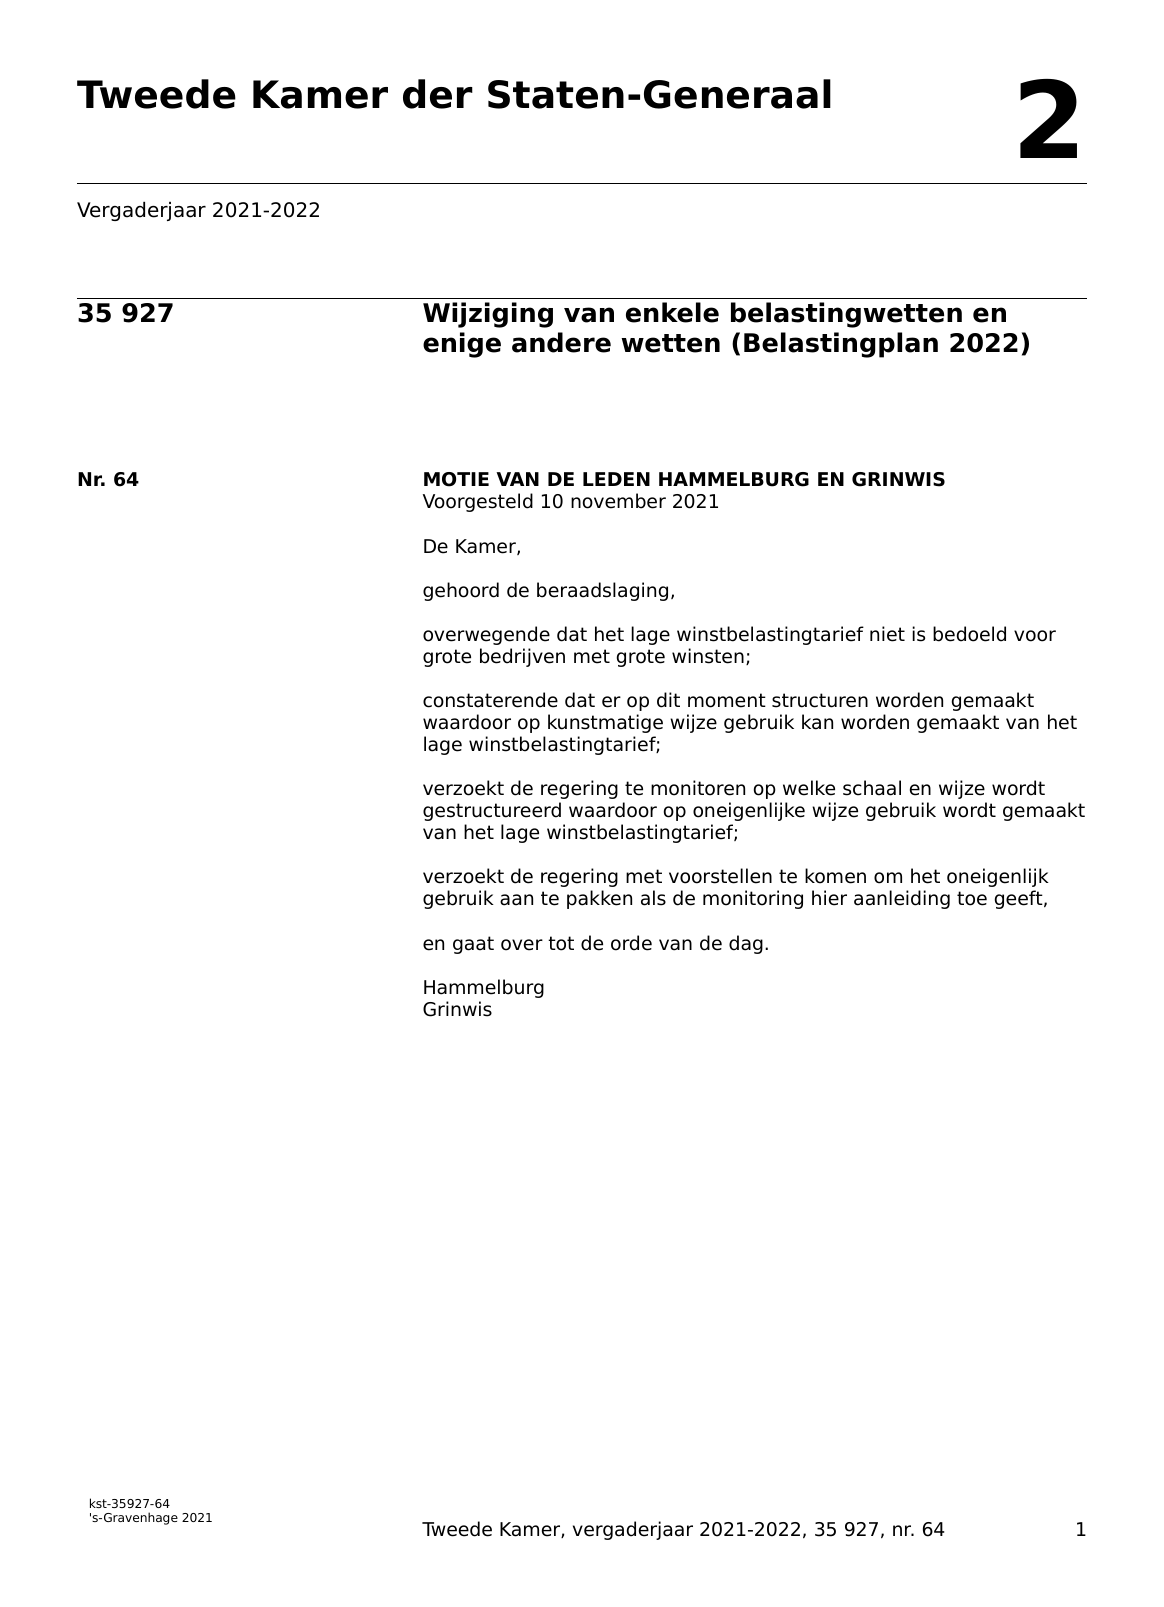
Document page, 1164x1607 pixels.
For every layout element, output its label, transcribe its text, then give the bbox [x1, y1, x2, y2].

text 's-Gravenhage 2021 [88, 1511, 323, 1525]
subtitle Nr. 64 MOTIE VAN DE LEDEN HAMMELBURG EN GRINWIS [77, 469, 1087, 491]
table_header Tweede Kamer der Staten-Generaal [77, 59, 886, 183]
table_header 2 [886, 59, 1087, 183]
text De Kamer, [422, 536, 1087, 557]
text en gaat over tot de orde van de dag. [422, 932, 1087, 954]
subtitle 35 927 Wijziging van enkele belastingwetten en enige andere wetten (Belastingplan 2022) [77, 299, 1087, 358]
text gehoord de beraadslaging, [422, 580, 1087, 602]
text overwegende dat het lage winstbelastingtarief niet is bedoeld voor grote bedrijven met grote winsten; [422, 624, 1087, 668]
text Hammelburg [422, 977, 1087, 998]
text verzoekt de regering te monitoren op welke schaal en wijze wordt gestructureerd waardoor op oneigenlijke wijze gebruik wordt gemaakt van het lage winstbelastingtarief; [422, 778, 1087, 844]
text Voorgesteld 10 november 2021 [422, 491, 1087, 513]
text verzoekt de regering met voorstellen te komen om het oneigenlijk gebruik aan te pakken als de monitoring hier aanleiding toe geeft, [422, 866, 1087, 910]
text kst-35927-64 [88, 1497, 323, 1511]
table_cell Vergaderjaar 2021-2022 [77, 184, 1087, 298]
text Grinwis [422, 998, 1087, 1021]
text constaterende dat er op dit moment structuren worden gemaakt waardoor op kunstmatige wijze gebruik kan worden gemaakt van het lage winstbelastingtarief; [422, 690, 1087, 756]
